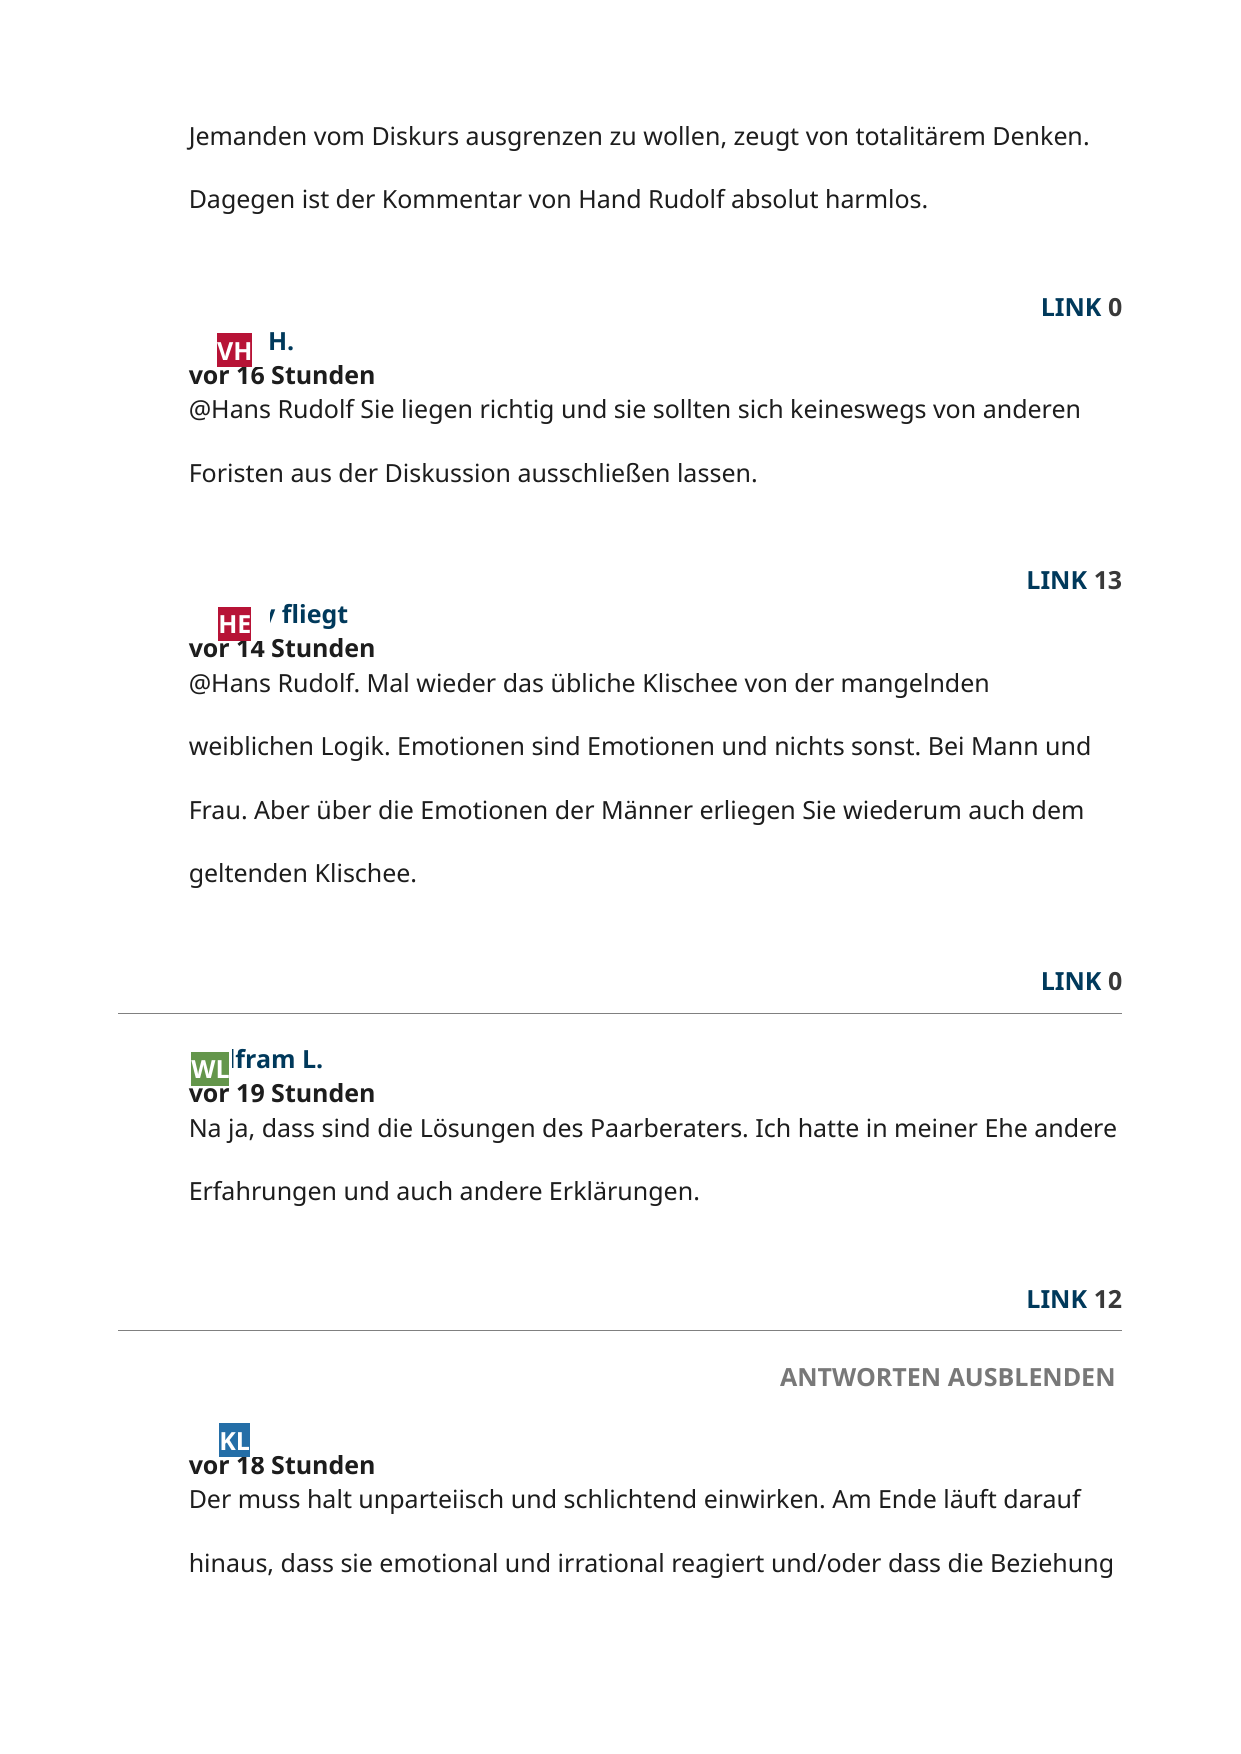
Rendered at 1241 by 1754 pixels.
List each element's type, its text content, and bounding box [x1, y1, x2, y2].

text @Hans Rudolf. Mal wieder das übliche Klischee von der mangelnden weiblichen Logik. Emotionen sind Emotionen und nichts sonst. Bei Mann und Frau. Aber über die Emotionen der Männer erliegen Sie wiederum auch dem geltenden Klischee. [188, 665, 1122, 890]
text LINK 0 [188, 920, 1122, 998]
text LINK 12 [188, 1237, 1122, 1316]
text Kai L. [270, 1413, 1122, 1448]
text HE [199, 597, 270, 641]
text Viola H. [270, 323, 1122, 358]
text Jemanden vom Diskurs ausgrenzen zu wollen, zeugt von totalitärem Denken. Dagegen ist der Kommentar von Hand Rudolf absolut harmlos. [188, 118, 1122, 216]
text Henry fliegt [270, 597, 1122, 631]
text LINK 0 [188, 245, 1122, 323]
text vor 14 Stunden [188, 631, 1122, 665]
text Wolfram L. [232, 1042, 1122, 1076]
text VH [199, 323, 270, 367]
text ANTWORTEN AUSBLENDEN [118, 1360, 1122, 1394]
text vor 18 Stunden [188, 1448, 1122, 1482]
text vor 16 Stunden [188, 358, 1122, 392]
text vor 19 Stunden [188, 1076, 1122, 1110]
text LINK 13 [188, 519, 1122, 597]
text Der muss halt unparteiisch und schlichtend einwirken. Am Ende läuft darauf hinaus, dass sie emotional und irrational reagiert und/oder dass die Beziehung [188, 1482, 1122, 1579]
text Na ja, dass sind die Lösungen des Paarberaters. Ich hatte in meiner Ehe andere Erfahrungen und auch andere Erklärungen. [188, 1110, 1122, 1208]
text WL [188, 1042, 232, 1086]
text @Hans Rudolf Sie liegen richtig und sie sollten sich keineswegs von anderen Foristen aus der Diskussion ausschließen lassen. [188, 392, 1122, 489]
text KL [199, 1413, 270, 1457]
